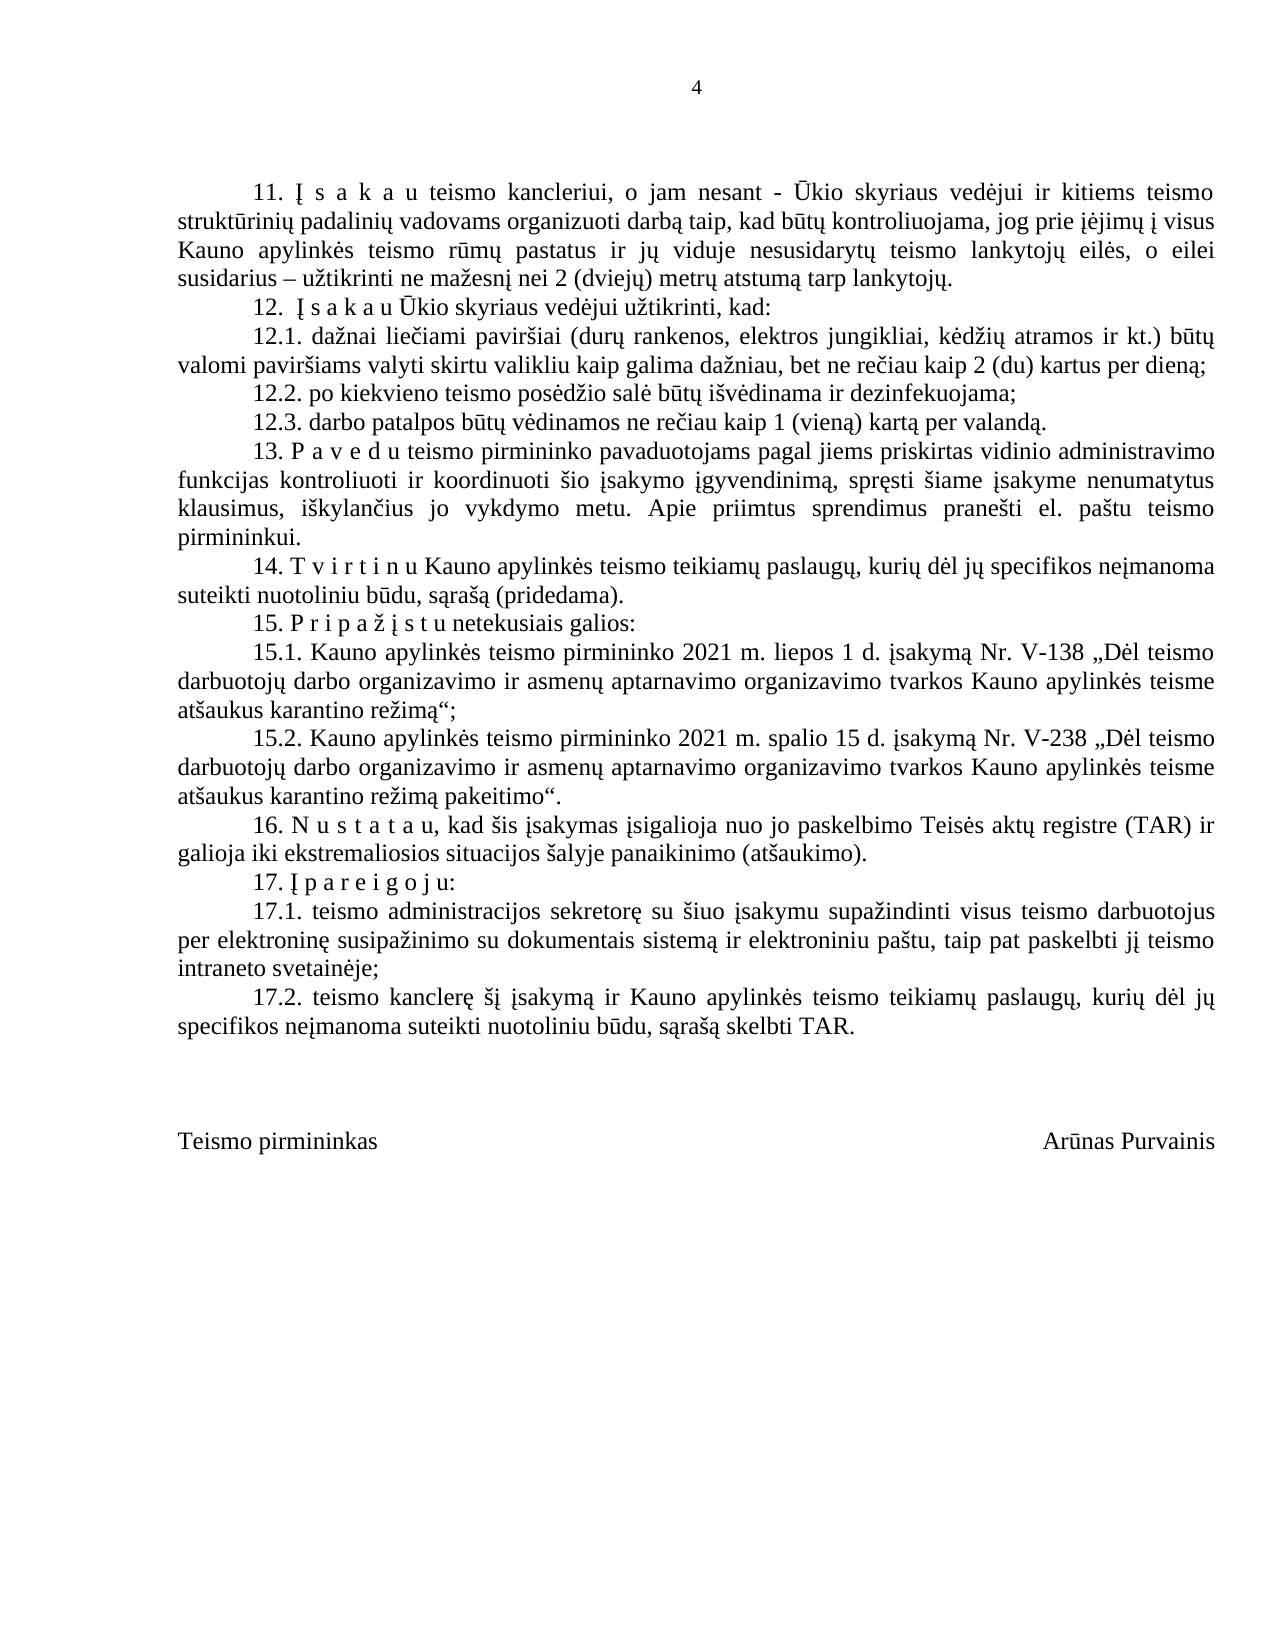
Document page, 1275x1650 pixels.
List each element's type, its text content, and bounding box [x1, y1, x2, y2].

text Teismo pirmininkas Arūnas Purvainis [177, 1126, 1216, 1155]
text 17. Į p a r e i g o j u: [177, 867, 1216, 896]
text 16. N u s t a t a u, kad šis įsakymas įsigalioja nuo jo paskelbimo Teisės aktų registre (TAR) ir galioja iki ekstremaliosios situacijos šalyje panaikinimo (atšaukimo). [177, 810, 1216, 867]
text 17.1. teismo administracijos sekretorę su šiuo įsakymu supažindinti visus teismo darbuotojus per elektroninę susipažinimo su dokumentais sistemą ir elektroniniu paštu, taip pat paskelbti jį teismo intraneto svetainėje; [177, 896, 1216, 982]
text 17.2. teismo kanclerę šį įsakymą ir Kauno apylinkės teismo teikiamų paslaugų, kurių dėl jų specifikos neįmanoma suteikti nuotoliniu būdu, sąrašą skelbti TAR. [177, 982, 1216, 1040]
text 12.1. dažnai liečiami paviršiai (durų rankenos, elektros jungikliai, kėdžių atramos ir kt.) būtų valomi paviršiams valyti skirtu valikliu kaip galima dažniau, bet ne rečiau kaip 2 (du) kartus per dieną; [177, 321, 1216, 378]
text 15.1. Kauno apylinkės teismo pirmininko 2021 m. liepos 1 d. įsakymą Nr. V-138 „Dėl teismo darbuotojų darbo organizavimo ir asmenų aptarnavimo organizavimo tvarkos Kauno apylinkės teisme atšaukus karantino režimą“; [177, 637, 1216, 723]
text 13. P a v e d u teismo pirmininko pavaduotojams pagal jiems priskirtas vidinio administravimo funkcijas kontroliuoti ir koordinuoti šio įsakymo įgyvendinimą, spręsti šiame įsakyme nenumatytus klausimus, iškylančius jo vykdymo metu. Apie priimtus sprendimus pranešti el. paštu teismo pirmininkui. [177, 436, 1216, 551]
text 15. P r i p a ž į s t u netekusiais galios: [177, 608, 1216, 637]
text 12.3. darbo patalpos būtų vėdinamos ne rečiau kaip 1 (vieną) kartą per valandą. [177, 407, 1216, 436]
text 15.2. Kauno apylinkės teismo pirmininko 2021 m. spalio 15 d. įsakymą Nr. V-238 „Dėl teismo darbuotojų darbo organizavimo ir asmenų aptarnavimo organizavimo tvarkos Kauno apylinkės teisme atšaukus karantino režimą pakeitimo“. [177, 723, 1216, 810]
text 12. Į s a k a u Ūkio skyriaus vedėjui užtikrinti, kad: [177, 292, 1216, 321]
text 14. T v i r t i n u Kauno apylinkės teismo teikiamų paslaugų, kurių dėl jų specifikos neįmanoma suteikti nuotoliniu būdu, sąrašą (pridedama). [177, 551, 1216, 608]
text 12.2. po kiekvieno teismo posėdžio salė būtų išvėdinama ir dezinfekuojama; [177, 378, 1216, 407]
text 11. Į s a k a u teismo kancleriui, o jam nesant - Ūkio skyriaus vedėjui ir kitiems teismo struktūrinių padalinių vadovams organizuoti darbą taip, kad būtų kontroliuojama, jog prie įėjimų į visus Kauno apylinkės teismo rūmų pastatus ir jų viduje nesusidarytų teismo lankytojų eilės, o eilei susidarius – užtikrinti ne mažesnį nei 2 (dviejų) metrų atstumą tarp lankytojų. [177, 177, 1216, 292]
